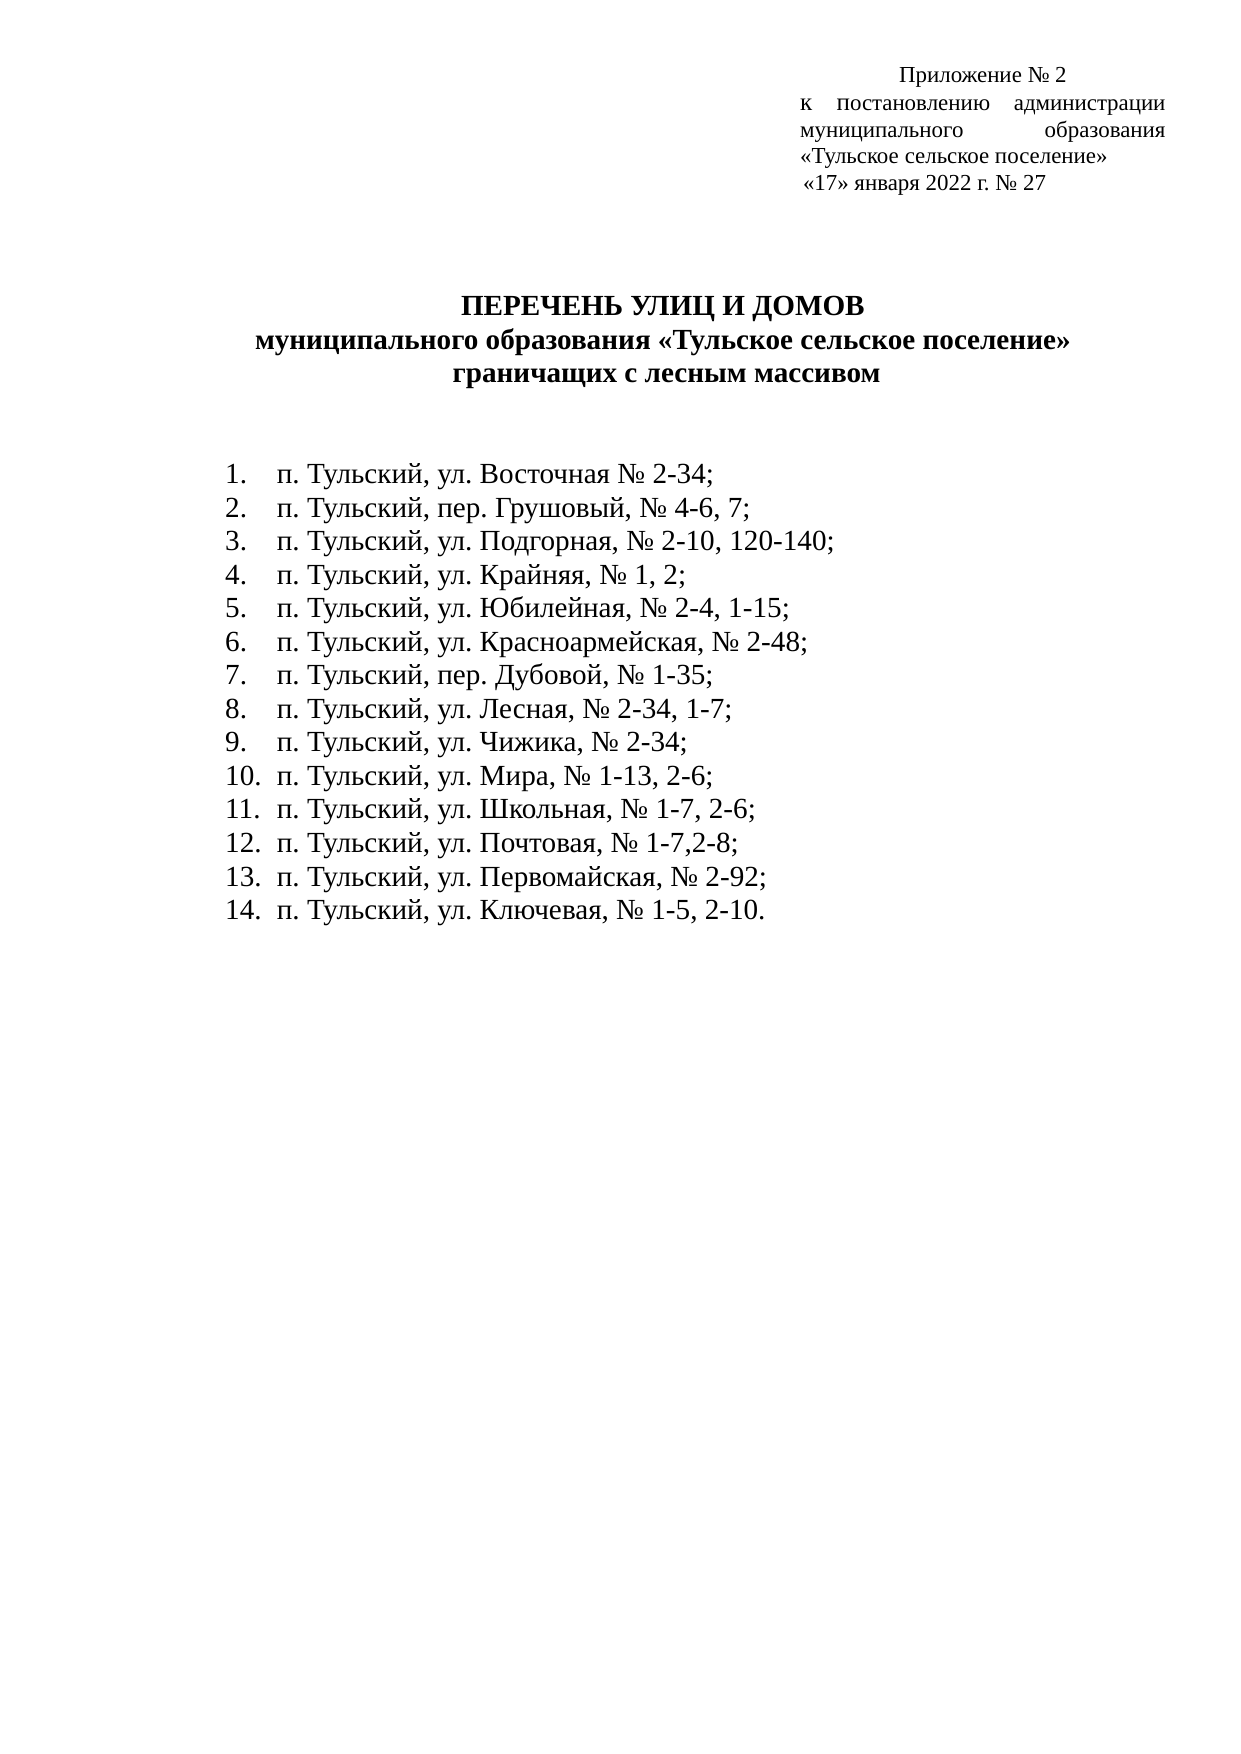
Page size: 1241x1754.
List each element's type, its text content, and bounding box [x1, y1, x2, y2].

text к постановлению администрации муниципального образования «Тульское сельское поселение» [800, 87, 1166, 169]
list п. Тульский, ул. Чижика, № 2-34; [225, 724, 1166, 758]
text «17» января 2022 г. № 27 [169, 169, 1166, 195]
list п. Тульский, ул. Почтовая, № 1-7,2-8; [225, 825, 1166, 859]
list п. Тульский, пер. Грушовый, № 4-6, 7; [225, 490, 1166, 523]
text граничащих с лесным массивом [167, 356, 1166, 389]
text муниципального образования «Тульское сельское поселение» [167, 322, 1166, 356]
list п. Тульский, ул. Школьная, № 1-7, 2-6; [225, 792, 1166, 825]
list п. Тульский, пер. Дубовой, № 1-35; [225, 657, 1166, 691]
list п. Тульский, ул. Лесная, № 2-34, 1-7; [225, 691, 1166, 724]
list п. Тульский, ул. Мира, № 1-13, 2-6; [225, 758, 1166, 792]
text Приложение № 2 [800, 61, 1166, 87]
list п. Тульский, ул. Подгорная, № 2-10, 120-140; [225, 523, 1166, 557]
list п. Тульский, ул. Крайняя, № 1, 2; [225, 557, 1166, 590]
list п. Тульский, ул. Юбилейная, № 2-4, 1-15; [225, 590, 1166, 624]
list п. Тульский, ул. Первомайская, № 2-92; [225, 859, 1166, 892]
text ПЕРЕЧЕНЬ УЛИЦ И ДОМОВ [167, 288, 1166, 322]
list п. Тульский, ул. Восточная № 2-34; [225, 456, 1166, 490]
list п. Тульский, ул. Ключевая, № 1-5, 2-10. [225, 892, 1166, 926]
list п. Тульский, ул. Красноармейская, № 2-48; [225, 624, 1166, 657]
